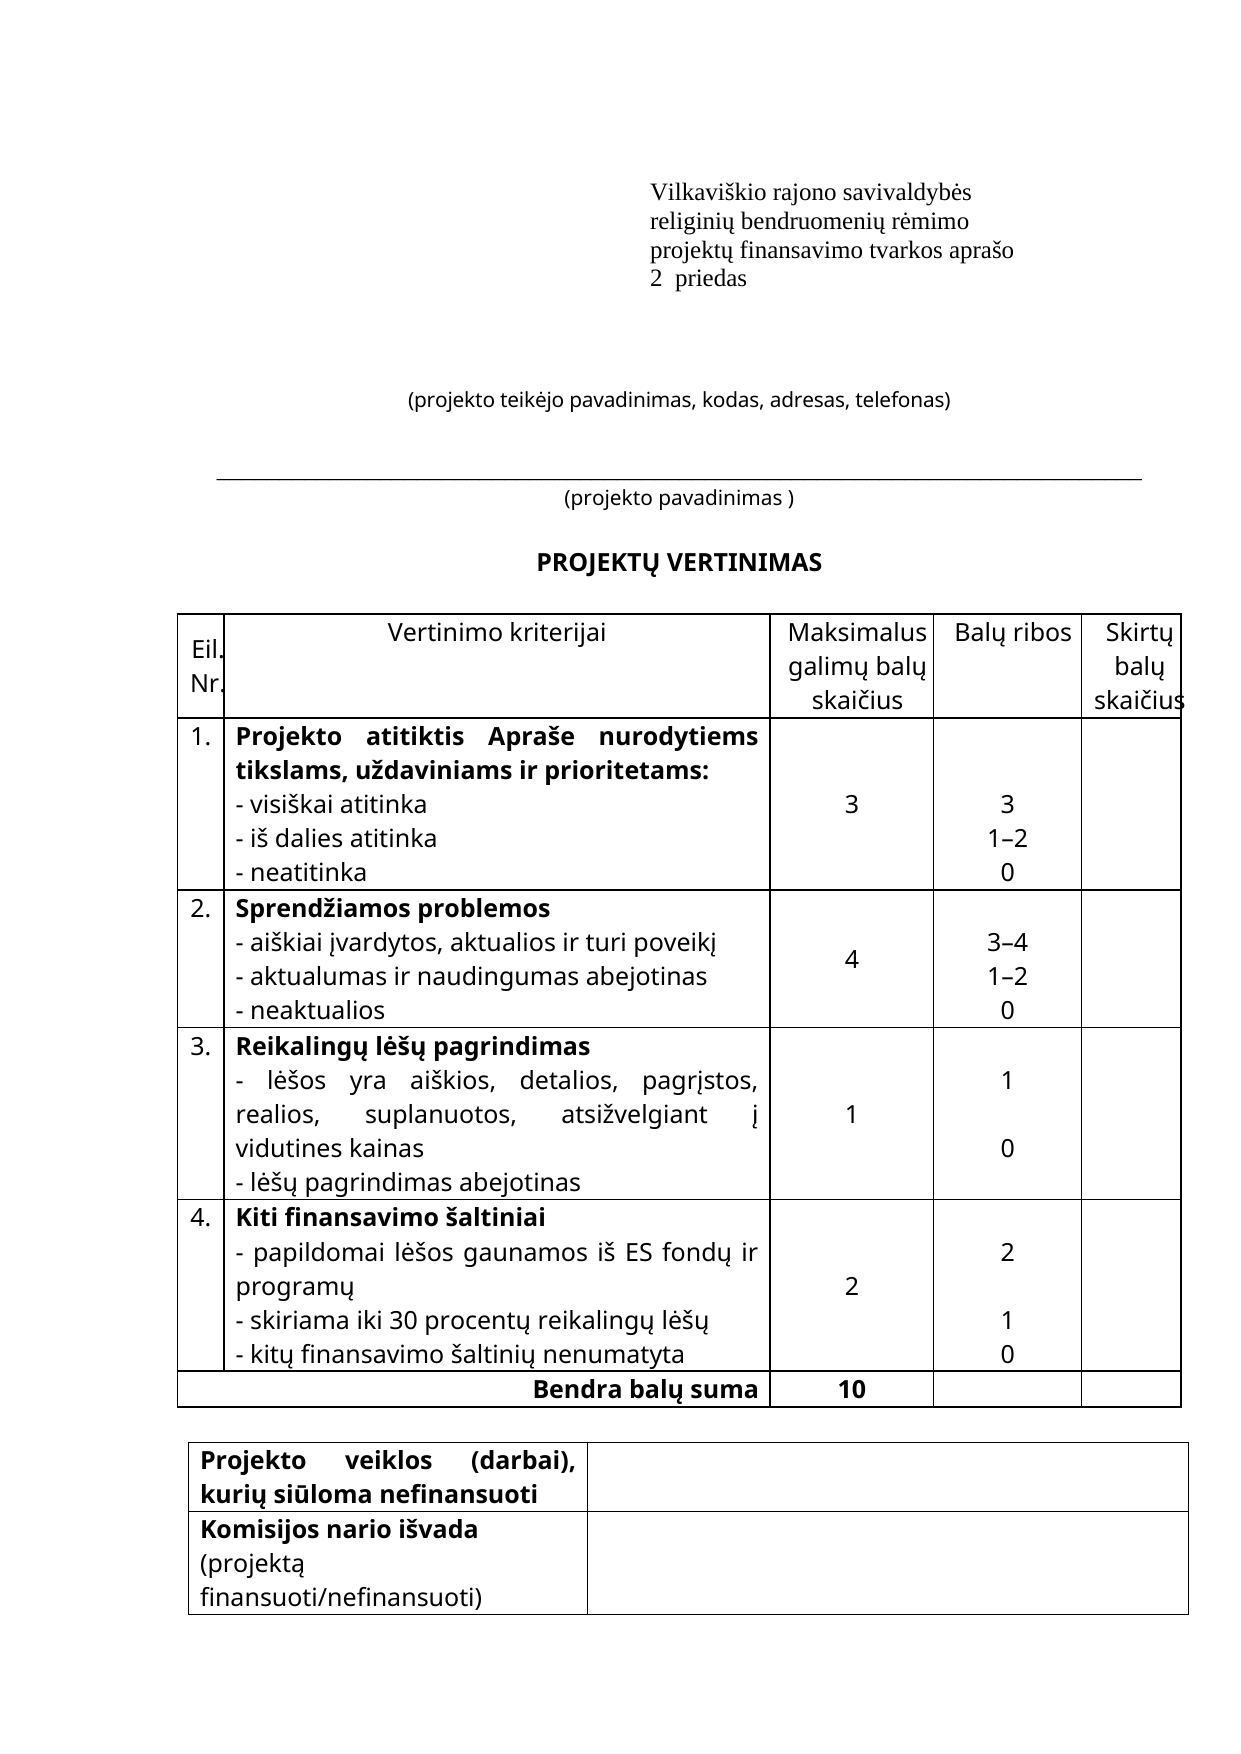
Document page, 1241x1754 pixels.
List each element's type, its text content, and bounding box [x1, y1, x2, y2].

table_cell 10 [771, 1372, 933, 1406]
table_cell Sprendžiamos problemos - aiškiai įvardytos, aktualios ir turi poveikį - aktualumas ir naudingumas abejotinas - neaktualios [225, 891, 769, 1027]
text (projekto pavadinimas ) [177, 483, 1181, 511]
table_cell 2. [178, 891, 223, 1027]
table_cell 3–4 1–2 0 [934, 891, 1081, 1027]
table_cell [1082, 1372, 1180, 1406]
table_cell Komisijos nario išvada (projektą finansuoti/nefinansuoti) [189, 1512, 587, 1614]
table_cell [1082, 891, 1180, 1027]
table_header Skirtų balų skaičius [1082, 615, 1180, 717]
table_cell 4 [771, 891, 933, 1027]
table_cell Kiti finansavimo šaltiniai - papildomai lėšos gaunamos iš ES fondų ir programų - skiriama iki 30 procentų reikalingų lėšų - kitų finansavimo šaltinių nenumatyta [225, 1200, 769, 1370]
text PROJEKTŲ VERTINIMAS [177, 545, 1181, 579]
table_cell 3. [178, 1028, 223, 1198]
text 2 priedas [177, 263, 1181, 292]
table_cell 1. [178, 719, 223, 889]
text projektų finansavimo tvarkos aprašo [177, 235, 1181, 263]
table_header Vertinimo kriterijai [225, 615, 769, 717]
table_cell [1082, 719, 1180, 889]
table_cell 3 [771, 719, 933, 889]
table_header Balų ribos [934, 615, 1081, 717]
table_cell 4. [178, 1200, 223, 1370]
table_cell 1 0 [934, 1028, 1081, 1198]
table_header Projekto veiklos (darbai), kurių siūloma nefinansuoti [189, 1443, 587, 1511]
table_header Eil. Nr. [178, 615, 223, 717]
table_cell 3 1–2 0 [934, 719, 1081, 889]
text (projekto teikėjo pavadinimas, kodas, adresas, telefonas) [177, 385, 1181, 413]
table_header Maksimalus galimų balų skaičius [771, 615, 933, 717]
table_cell 2 1 0 [934, 1200, 1081, 1370]
text religinių bendruomenių rėmimo [177, 206, 1181, 235]
table_cell 2 [771, 1200, 933, 1370]
text Vilkaviškio rajono savivaldybės [177, 177, 1181, 206]
table_cell 1 [771, 1028, 933, 1198]
text __________________________________________________________________________ [177, 454, 1181, 483]
table_header [588, 1443, 1188, 1511]
table_cell [588, 1512, 1188, 1614]
table_cell [934, 1372, 1081, 1406]
table_cell Projekto atitiktis Apraše nurodytiems tikslams, uždaviniams ir prioritetams: - visiškai atitinka - iš dalies atitinka - neatitinka [225, 719, 769, 889]
table_cell [1082, 1200, 1180, 1370]
table_cell Reikalingų lėšų pagrindimas - lėšos yra aiškios, detalios, pagrįstos, realios, suplanuotos, atsižvelgiant į vidutines kainas - lėšų pagrindimas abejotinas [225, 1028, 769, 1198]
table_cell [1082, 1028, 1180, 1198]
table_cell Bendra balų suma [178, 1372, 769, 1406]
